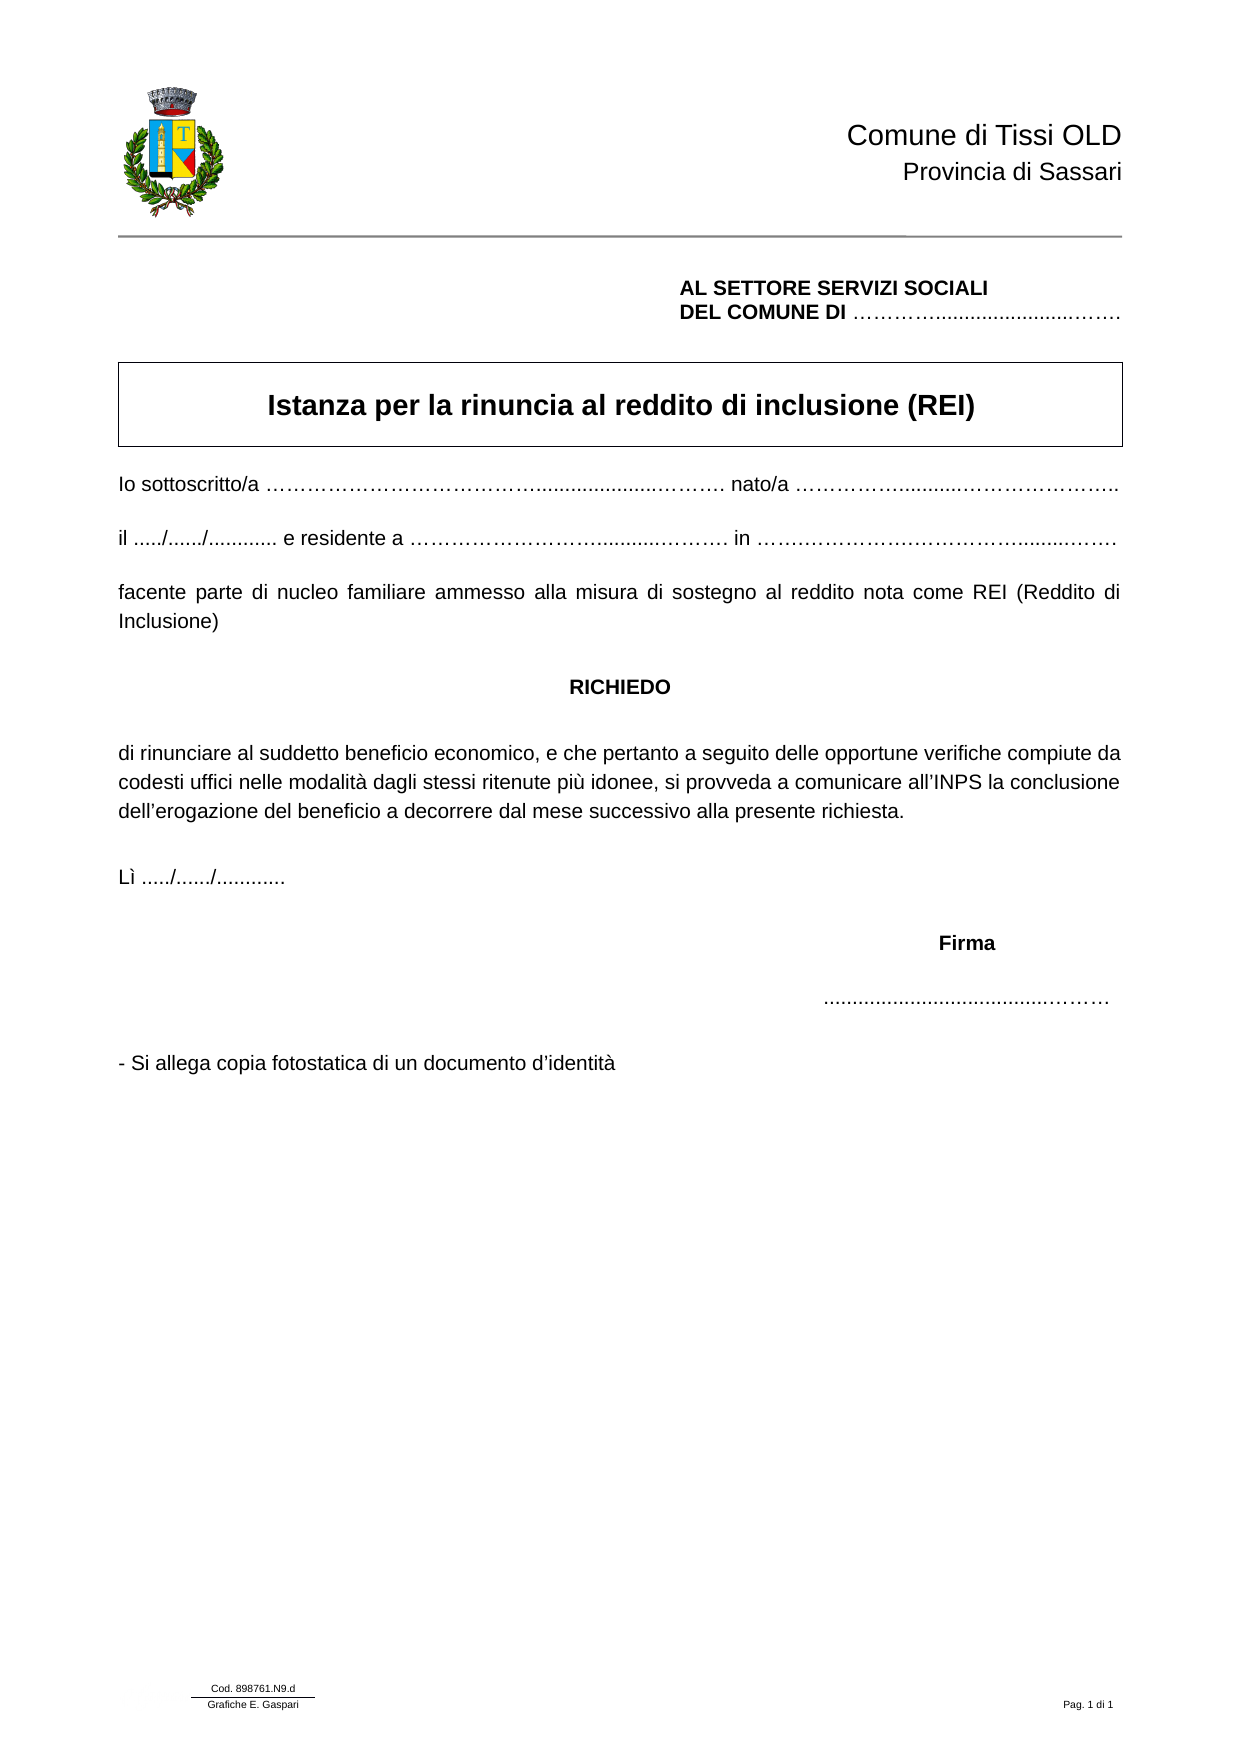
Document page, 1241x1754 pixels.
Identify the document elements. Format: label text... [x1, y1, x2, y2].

text il ...../....../............ e residente a ………………………...........………. in …….…………….…………….........……. [118, 526, 1122, 550]
text Comune di Tissi OLD [224, 118, 1122, 152]
table_header Istanza per la rinuncia al reddito di inclusione (REI) [119, 363, 1122, 446]
text - Si allega copia fotostatica di un documento d’identità [118, 1051, 1122, 1075]
text RICHIEDO [118, 675, 1122, 699]
text facente parte di nucleo familiare ammesso alla misura di sostegno al reddito nota come REI (Reddito di Inclusione) [118, 580, 1122, 632]
text AL SETTORE SERVIZI SOCIALI DEL COMUNE DI …………........................……. [679, 276, 1122, 324]
text Io sottoscritto/a ………………………………….....................………. nato/a ……………...........………………….. [118, 472, 1122, 496]
text Provincia di Sassari [224, 157, 1122, 185]
text Firma [812, 931, 1122, 955]
text Lì ...../....../............ [118, 865, 1122, 889]
text di rinunciare al suddetto beneficio economico, e che pertanto a seguito delle opportune verifiche compiute da codesti uffici nelle modalità dagli stessi ritenute più idonee, si provveda a comunicare all’INPS la conclusione dell’erogazione del beneficio a decorrere dal mese successivo alla presente richiesta. [118, 741, 1122, 822]
text .......................................……… [812, 985, 1122, 1009]
picture [122, 87, 224, 219]
